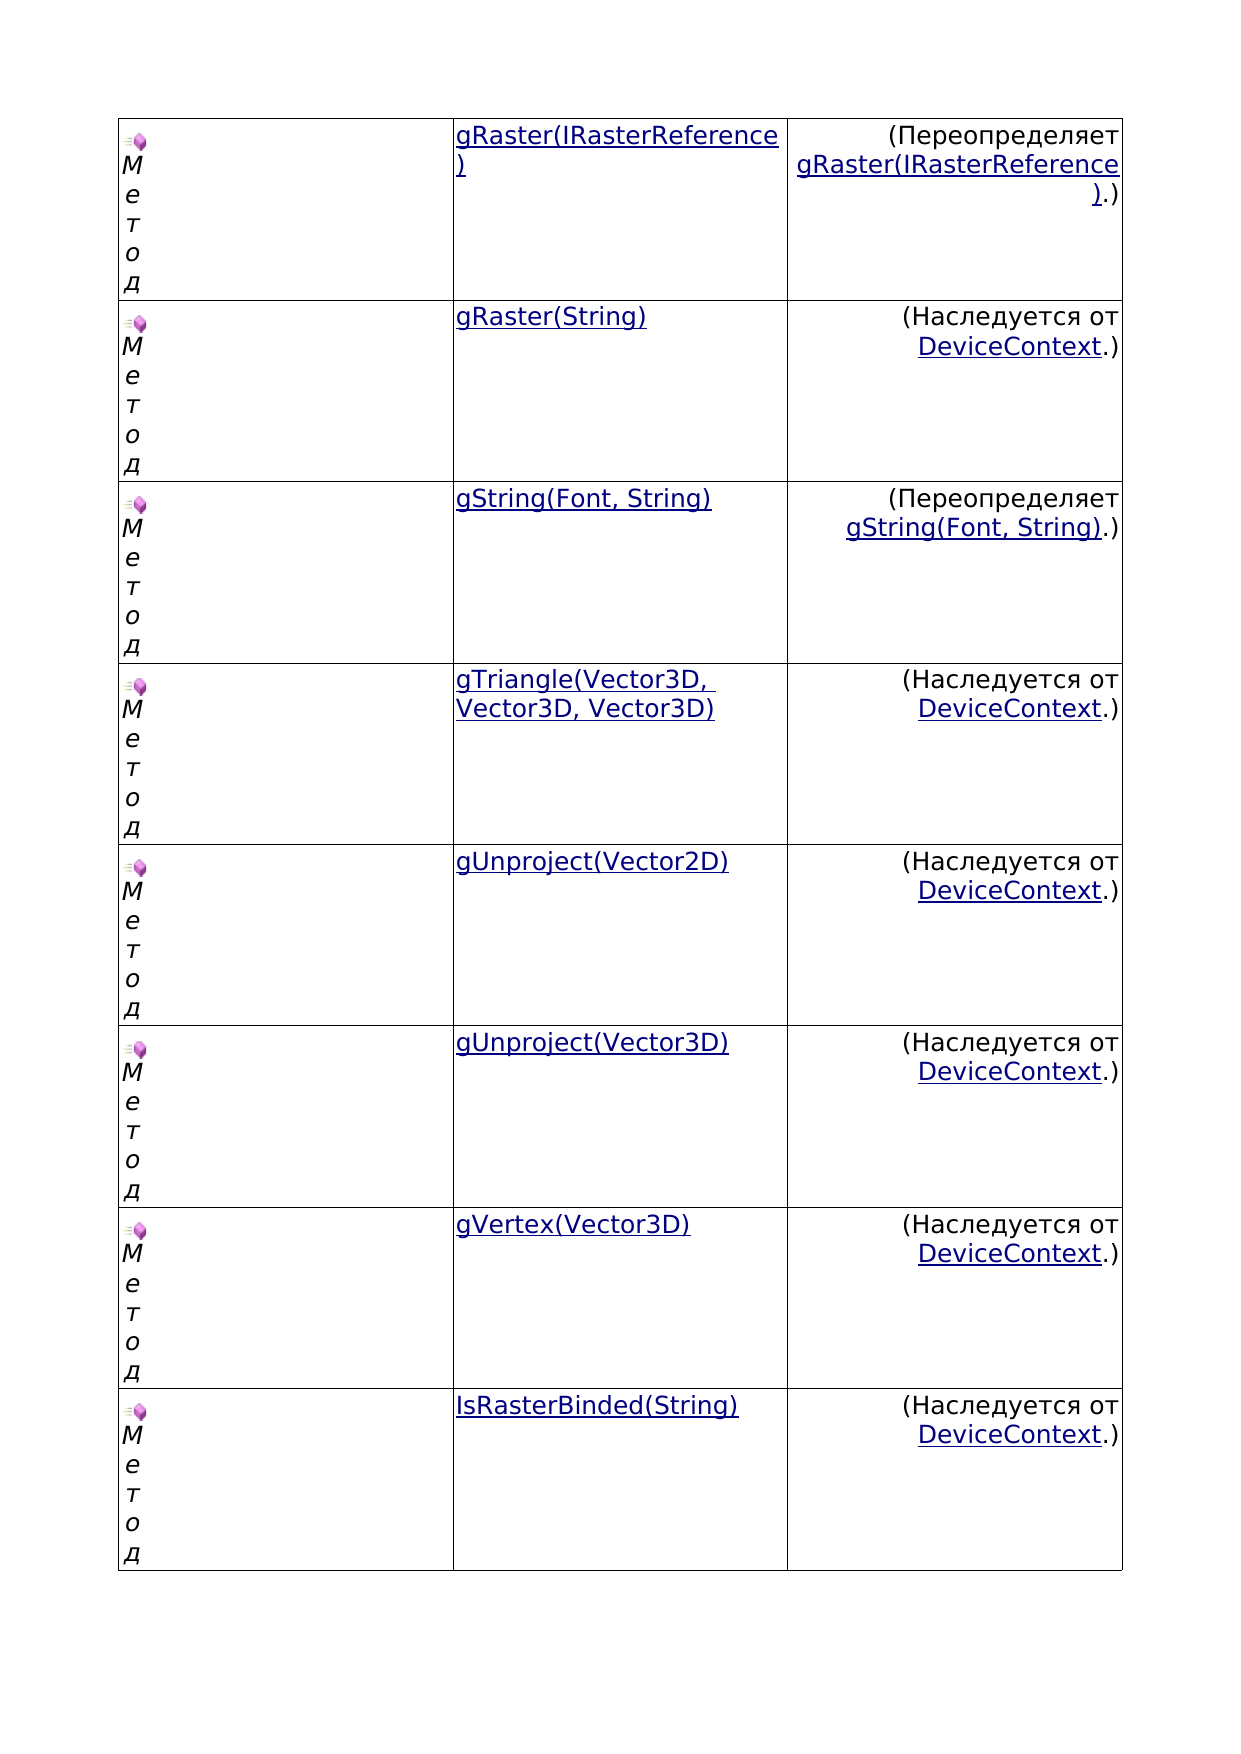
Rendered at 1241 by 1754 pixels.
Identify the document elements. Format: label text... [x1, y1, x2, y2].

table_cell [119, 301, 453, 481]
table_cell gTriangle(Vector3D, Vector3D, Vector3D) [454, 664, 787, 844]
table_cell (Наследуется от DeviceContext.) [788, 1208, 1122, 1388]
table_cell (Наследуется от DeviceContext.) [788, 1389, 1122, 1570]
table_cell [119, 1208, 453, 1388]
table_cell (Переопределяет gRaster(IRasterReference).) [788, 119, 1122, 299]
picture [121, 1041, 147, 1059]
picture [121, 1403, 147, 1421]
table_cell IsRasterBinded(String) [454, 1389, 787, 1570]
picture [121, 678, 147, 696]
table_cell [119, 482, 453, 662]
table_cell [119, 845, 453, 1025]
table_cell gVertex(Vector3D) [454, 1208, 787, 1388]
table_cell (Наследуется от DeviceContext.) [788, 301, 1122, 481]
table_cell (Наследуется от DeviceContext.) [788, 1026, 1122, 1207]
picture [121, 859, 147, 877]
table_cell [119, 664, 453, 844]
table_cell (Наследуется от DeviceContext.) [788, 664, 1122, 844]
table_cell (Наследуется от DeviceContext.) [788, 845, 1122, 1025]
table_cell gRaster(IRasterReference) [454, 119, 787, 299]
table_cell gUnproject(Vector3D) [454, 1026, 787, 1207]
table_cell (Переопределяет gString(Font, String).) [788, 482, 1122, 662]
picture [121, 496, 147, 514]
picture [121, 1222, 147, 1240]
picture [121, 315, 147, 333]
table_cell [119, 1026, 453, 1207]
table_cell gRaster(String) [454, 301, 787, 481]
table_cell gString(Font, String) [454, 482, 787, 662]
table_cell gUnproject(Vector2D) [454, 845, 787, 1025]
picture [121, 133, 147, 151]
table_cell [119, 1389, 453, 1570]
table_cell [119, 119, 453, 299]
